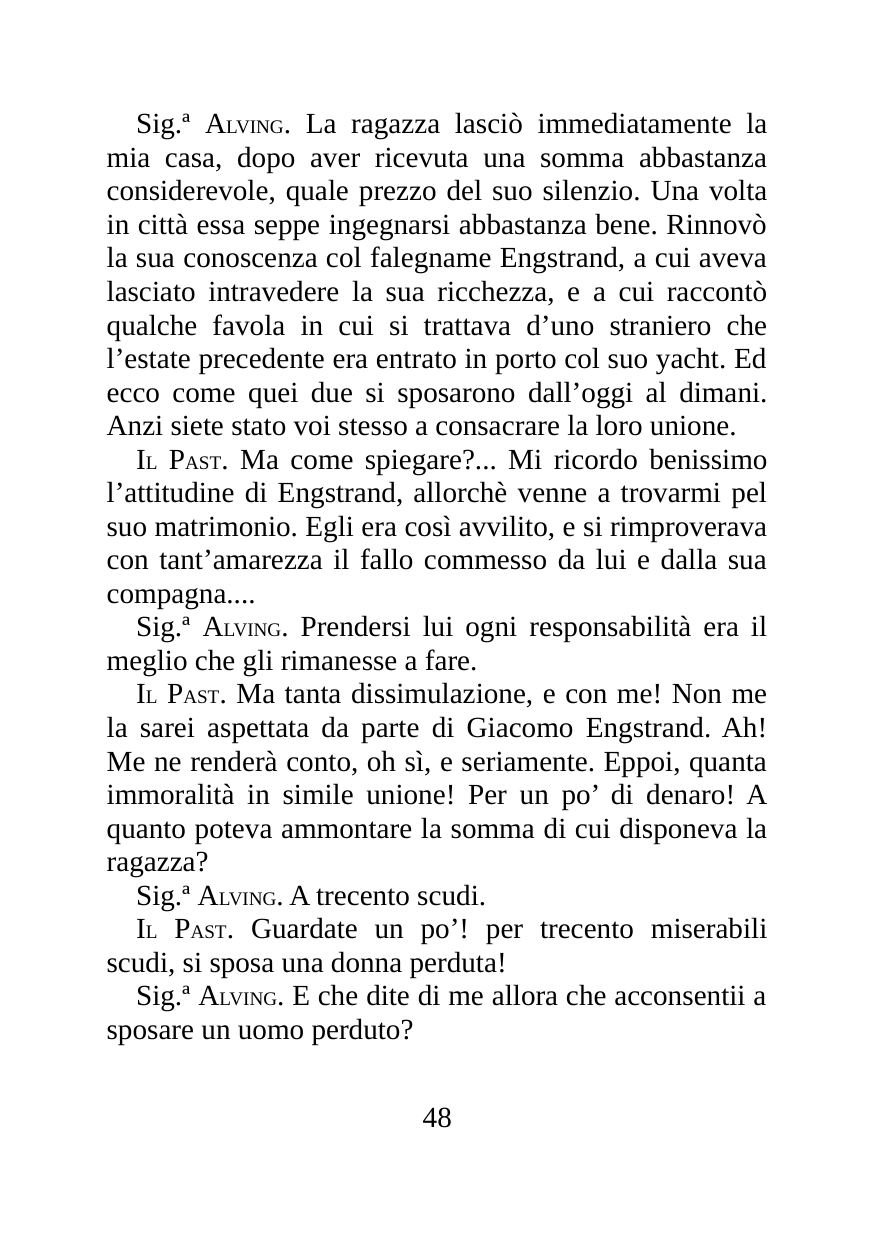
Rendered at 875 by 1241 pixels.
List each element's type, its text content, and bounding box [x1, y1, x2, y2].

text Sig.ª Alving. A trecento scudi. [106, 878, 768, 911]
text Il Past. Guardate un po’! per trecento miserabili scudi, si sposa una donna perduta! [106, 911, 768, 978]
text Il Past. Ma come spiegare?... Mi ricordo benissimo l’attitudine di Engstrand, allorchè venne a trovarmi pel suo matrimonio. Egli era così avvilito, e si rimproverava con tant’amarezza il fallo commesso da lui e dalla sua compagna.... [106, 442, 768, 609]
text Il Past. Ma tanta dissimulazione, e con me! Non me la sarei aspettata da parte di Giacomo Engstrand. Ah! Me ne renderà conto, oh sì, e seriamente. Eppoi, quanta immoralità in simile unione! Per un po’ di denaro! A quanto poteva ammontare la somma di cui disponeva la ragazza? [106, 677, 768, 878]
text Sig.ª Alving. E che dite di me allora che acconsentii a sposare un uomo perduto? [106, 978, 768, 1046]
text Sig.ª Alving. Prendersi lui ogni responsabilità era il meglio che gli rimanesse a fare. [106, 609, 768, 677]
text Sig.ª Alving. La ragazza lasciò immediatamente la mia casa, dopo aver ricevuta una somma abbastanza considerevole, quale prezzo del suo silenzio. Una volta in città essa seppe ingegnarsi abbastanza bene. Rinnovò la sua conoscenza col falegname Engstrand, a cui aveva lasciato intravedere la sua ricchezza, e a cui raccontò qualche favola in cui si trattava d’uno straniero che l’estate precedente era entrato in porto col suo yacht. Ed ecco come quei due si sposarono dall’oggi al dimani. Anzi siete stato voi stesso a consacrare la loro unione. [106, 106, 768, 442]
